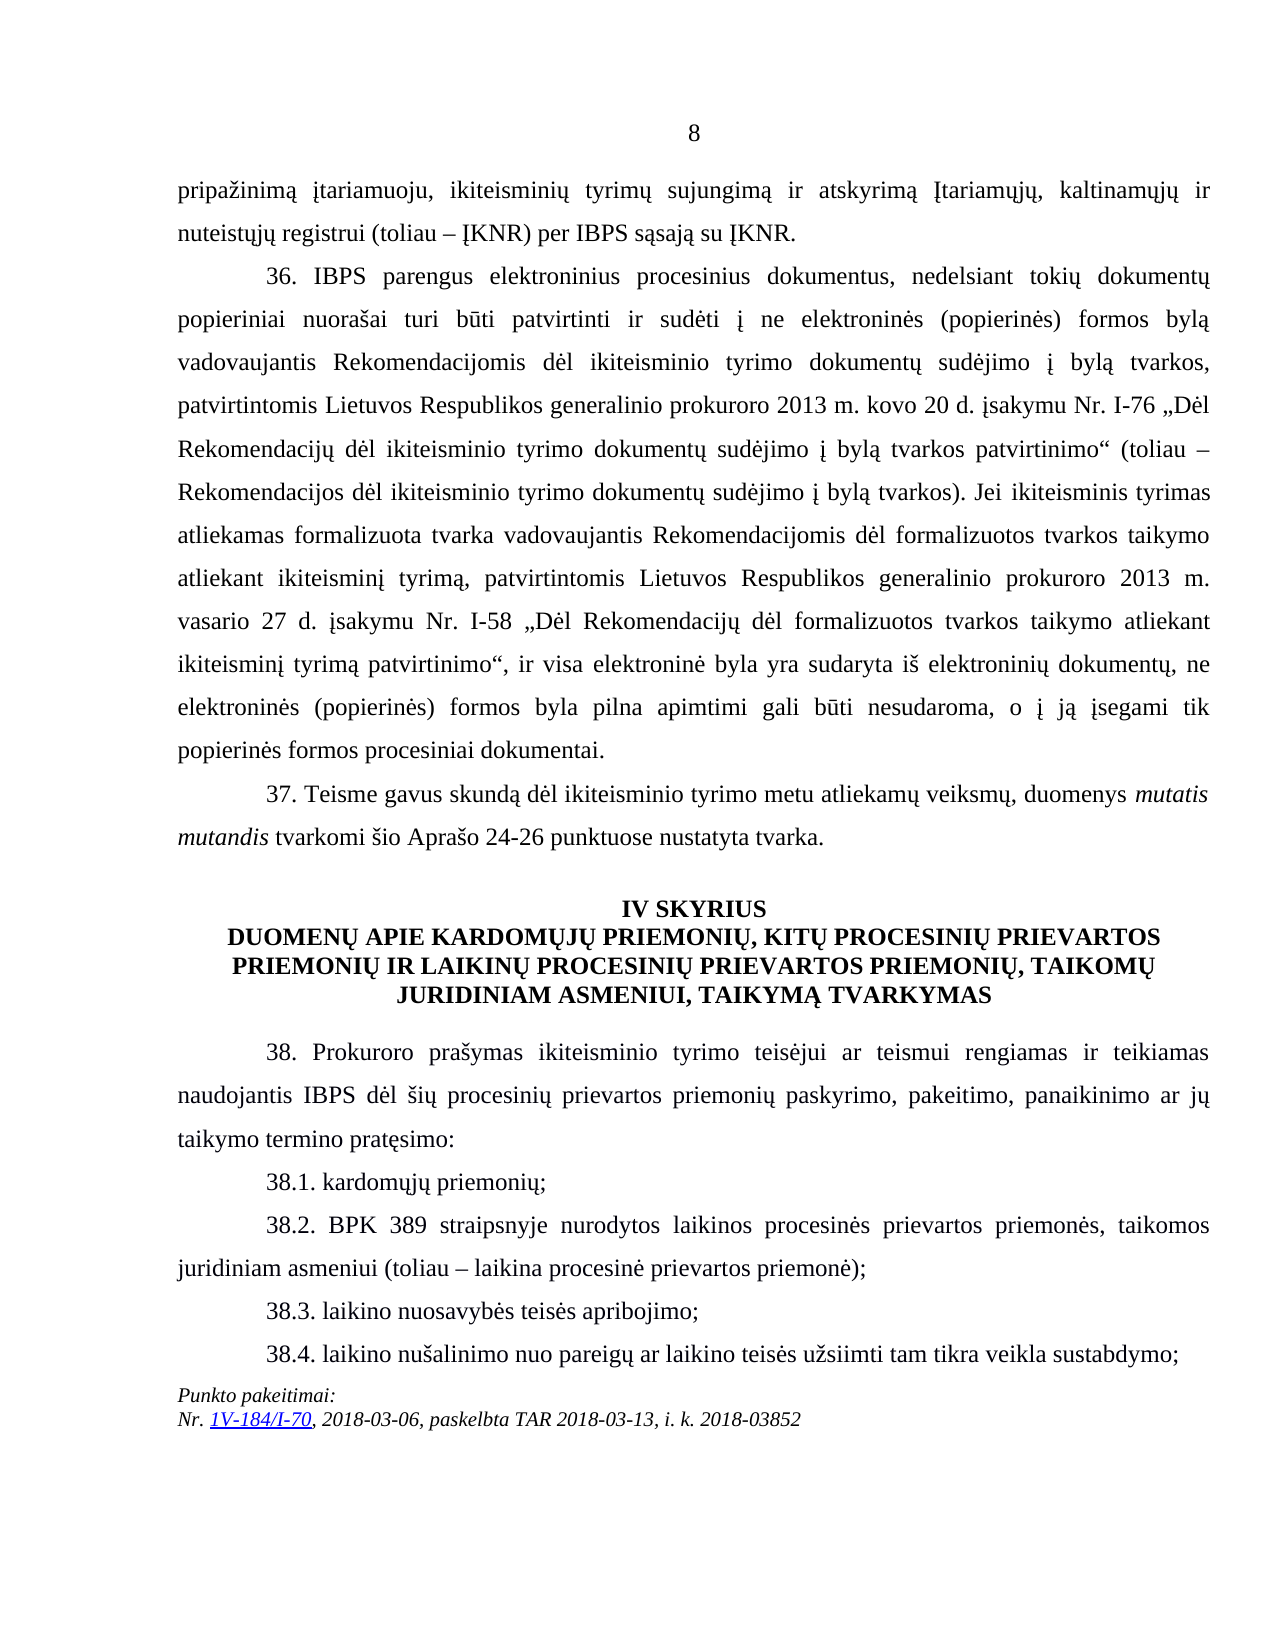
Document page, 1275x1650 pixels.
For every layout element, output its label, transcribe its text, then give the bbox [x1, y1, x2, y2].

text 38.2. BPK 389 straipsnyje nurodytos laikinos procesinės prievartos priemonės, taikomos juridiniam asmeniui (toliau – laikina procesinė prievartos priemonė); [177, 1210, 1211, 1282]
text pripažinimą įtariamuoju, ikiteisminių tyrimų sujungimą ir atskyrimą Įtariamųjų, kaltinamųjų ir nuteistųjų registrui (toliau – ĮKNR) per IBPS sąsają su ĮKNR. [177, 175, 1211, 247]
text 38. Prokuroro prašymas ikiteisminio tyrimo teisėjui ar teismui rengiamas ir teikiamas naudojantis IBPS dėl šių procesinių prievartos priemonių paskyrimo, pakeitimo, panaikinimo ar jų taikymo termino pratęsimo: [177, 1037, 1211, 1152]
text 38.1. kardomųjų priemonių; [177, 1167, 1211, 1196]
text 38.4. laikino nušalinimo nuo pareigų ar laikino teisės užsiimti tam tikra veikla sustabdymo; [177, 1339, 1211, 1368]
text Nr. 1V-184/I-70, 2018-03-06, paskelbta TAR 2018-03-13, i. k. 2018-03852 [177, 1407, 1211, 1431]
text 36. IBPS parengus elektroninius procesinius dokumentus, nedelsiant tokių dokumentų popieriniai nuorašai turi būti patvirtinti ir sudėti į ne elektroninės (popierinės) formos bylą vadovaujantis Rekomendacijomis dėl ikiteisminio tyrimo dokumentų sudėjimo į bylą tvarkos, patvirtintomis Lietuvos Respublikos generalinio prokuroro 2013 m. kovo 20 d. įsakymu Nr. I-76 „Dėl Rekomendacijų dėl ikiteisminio tyrimo dokumentų sudėjimo į bylą tvarkos patvirtinimo“ (toliau – Rekomendacijos dėl ikiteisminio tyrimo dokumentų sudėjimo į bylą tvarkos). Jei ikiteisminis tyrimas atliekamas formalizuota tvarka vadovaujantis Rekomendacijomis dėl formalizuotos tvarkos taikymo atliekant ikiteisminį tyrimą, patvirtintomis Lietuvos Respublikos generalinio prokuroro 2013 m. vasario 27 d. įsakymu Nr. I-58 „Dėl Rekomendacijų dėl formalizuotos tvarkos taikymo atliekant ikiteisminį tyrimą patvirtinimo“, ir visa elektroninė byla yra sudaryta iš elektroninių dokumentų, ne elektroninės (popierinės) formos byla pilna apimtimi gali būti nesudaroma, o į ją įsegami tik popierinės formos procesiniai dokumentai. [177, 261, 1211, 764]
text Punkto pakeitimai: [177, 1382, 1211, 1407]
text 37. Teisme gavus skundą dėl ikiteisminio tyrimo metu atliekamų veiksmų, duomenys mutatis mutandis tvarkomi šio Aprašo 24-26 punktuose nustatyta tvarka. [177, 779, 1211, 851]
text 38.3. laikino nuosavybės teisės apribojimo; [177, 1296, 1211, 1325]
text DUOMENŲ APIE KARDOMŲJŲ PRIEMONIŲ, KITŲ PROCESINIŲ PRIEVARTOS PRIEMONIŲ IR LAIKINŲ PROCESINIŲ PRIEVARTOS PRIEMONIŲ, TAIKOMŲ JURIDINIAM ASMENIUI, TAIKYMĄ TVARKYMAS [177, 922, 1211, 1009]
text IV SKYRIUS [177, 894, 1211, 922]
